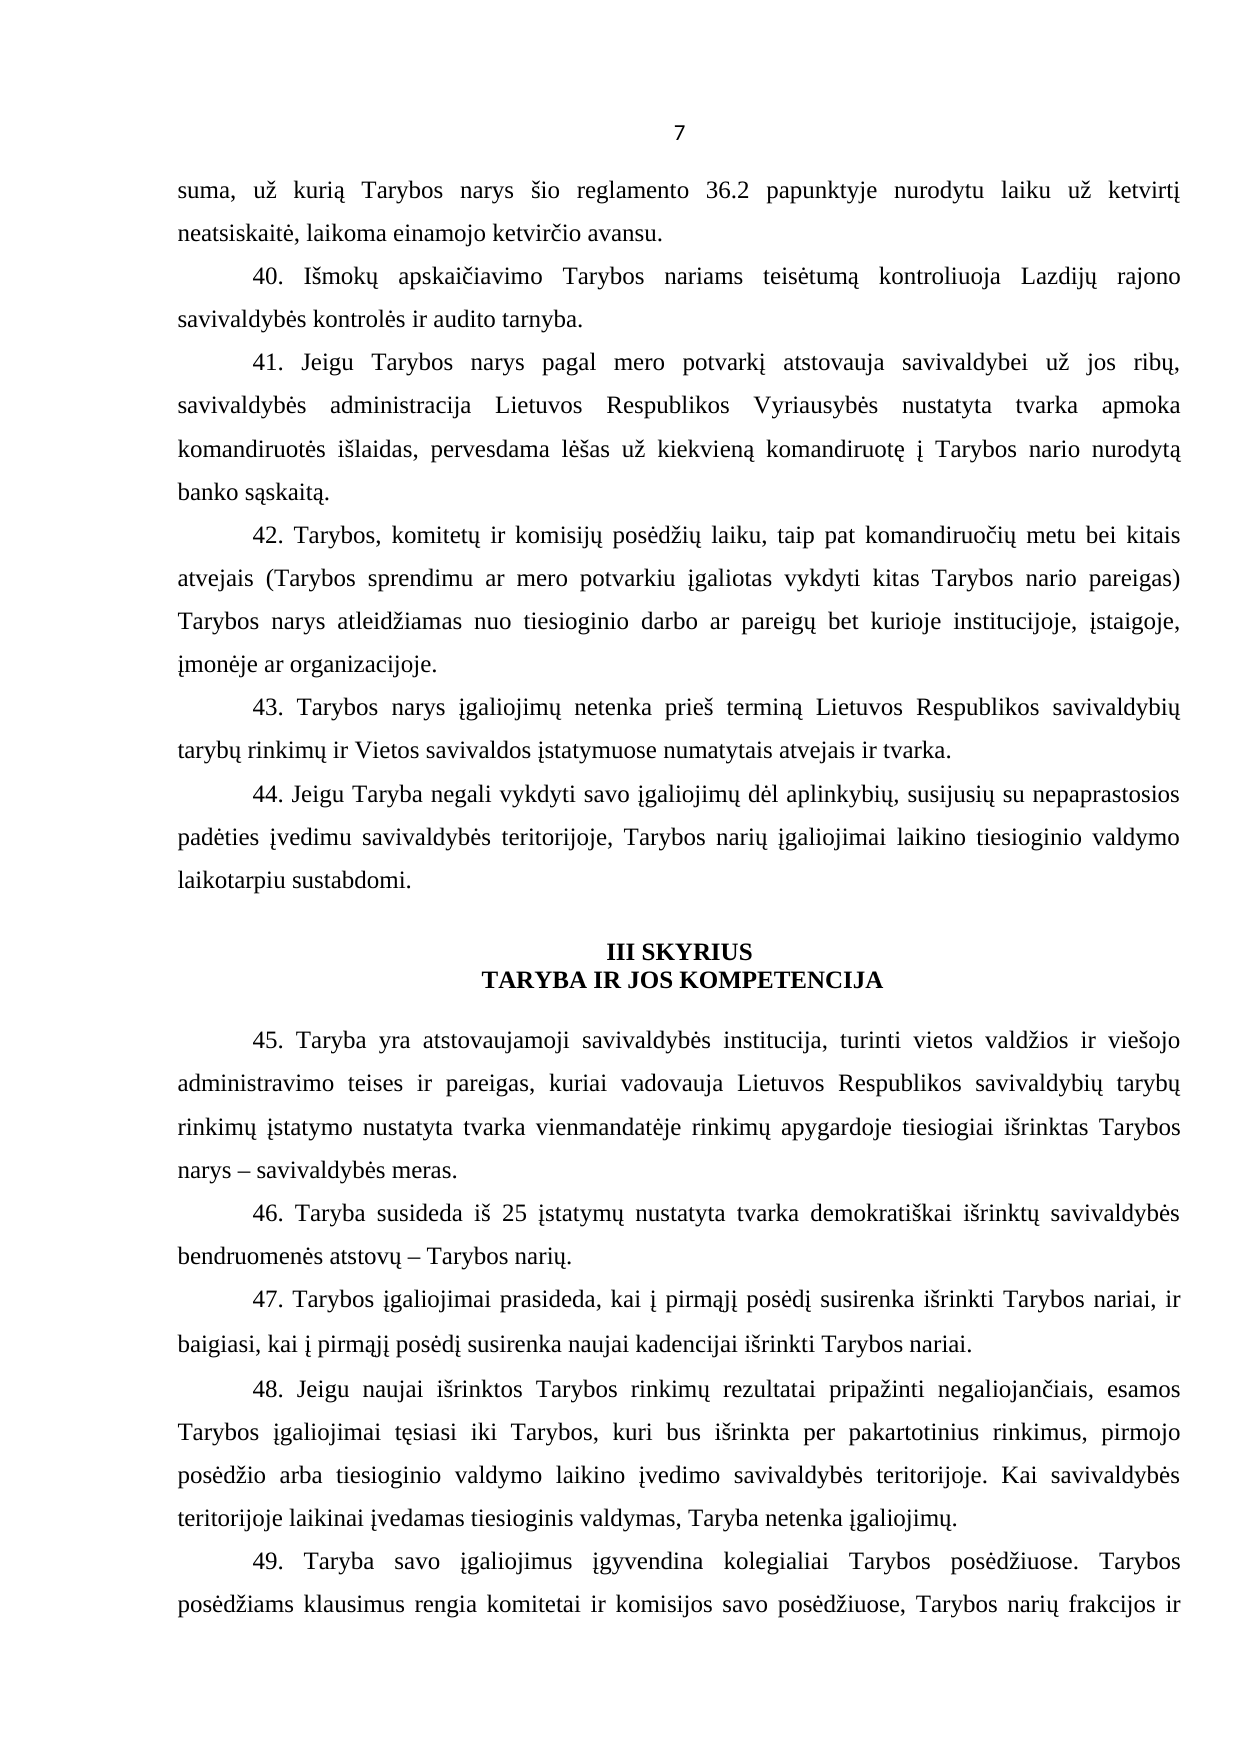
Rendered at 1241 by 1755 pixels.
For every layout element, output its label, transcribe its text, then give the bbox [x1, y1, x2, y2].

text 41. Jeigu Tarybos narys pagal mero potvarkį atstovauja savivaldybei už jos ribų, savivaldybės administracija Lietuvos Respublikos Vyriausybės nustatyta tvarka apmoka komandiruotės išlaidas, pervesdama lėšas už kiekvieną komandiruotę į Tarybos nario nurodytą banko sąskaitą. [177, 347, 1181, 506]
text 43. Tarybos narys įgaliojimų netenka prieš terminą Lietuvos Respublikos savivaldybių tarybų rinkimų ir Vietos savivaldos įstatymuose numatytais atvejais ir tvarka. [177, 692, 1181, 764]
text 49. Taryba savo įgaliojimus įgyvendina kolegialiai Tarybos posėdžiuose. Tarybos posėdžiams klausimus rengia komitetai ir komisijos savo posėdžiuose, Tarybos narių frakcijos ir [177, 1546, 1181, 1618]
text TARYBA IR JOS KOMPETENCIJA [177, 966, 1181, 994]
text 47. Tarybos įgaliojimai prasideda, kai į pirmąjį posėdį susirenka išrinkti Tarybos nariai, ir baigiasi, kai į pirmąjį posėdį susirenka naujai kadencijai išrinkti Tarybos nariai. [177, 1284, 1181, 1358]
text 40. Išmokų apskaičiavimo Tarybos nariams teisėtumą kontroliuoja Lazdijų rajono savivaldybės kontrolės ir audito tarnyba. [177, 261, 1181, 333]
text 42. Tarybos, komitetų ir komisijų posėdžių laiku, taip pat komandiruočių metu bei kitais atvejais (Tarybos sprendimu ar mero potvarkiu įgaliotas vykdyti kitas Tarybos nario pareigas) Tarybos narys atleidžiamas nuo tiesioginio darbo ar pareigų bet kurioje institucijoje, įstaigoje, įmonėje ar organizacijoje. [177, 520, 1181, 678]
text 45. Taryba yra atstovaujamoji savivaldybės institucija, turinti vietos valdžios ir viešojo administravimo teises ir pareigas, kuriai vadovauja Lietuvos Respublikos savivaldybių tarybų rinkimų įstatymo nustatyta tvarka vienmandatėje rinkimų apygardoje tiesiogiai išrinktas Tarybos narys – savivaldybės meras. [177, 1025, 1181, 1183]
text III SKYRIUS [177, 937, 1181, 966]
text 46. Taryba susideda iš 25 įstatymų nustatyta tvarka demokratiškai išrinktų savivaldybės bendruomenės atstovų – Tarybos narių. [177, 1198, 1181, 1270]
text suma, už kurią Tarybos narys šio reglamento 36.2 papunktyje nurodytu laiku už ketvirtį neatsiskaitė, laikoma einamojo ketvirčio avansu. [177, 175, 1181, 247]
text 48. Jeigu naujai išrinktos Tarybos rinkimų rezultatai pripažinti negaliojančiais, esamos Tarybos įgaliojimai tęsiasi iki Tarybos, kuri bus išrinkta per pakartotinius rinkimus, pirmojo posėdžio arba tiesioginio valdymo laikino įvedimo savivaldybės teritorijoje. Kai savivaldybės teritorijoje laikinai įvedamas tiesioginis valdymas, Taryba netenka įgaliojimų. [177, 1374, 1181, 1532]
text 44. Jeigu Taryba negali vykdyti savo įgaliojimų dėl aplinkybių, susijusių su nepaprastosios padėties įvedimu savivaldybės teritorijoje, Tarybos narių įgaliojimai laikino tiesioginio valdymo laikotarpiu sustabdomi. [177, 779, 1181, 894]
